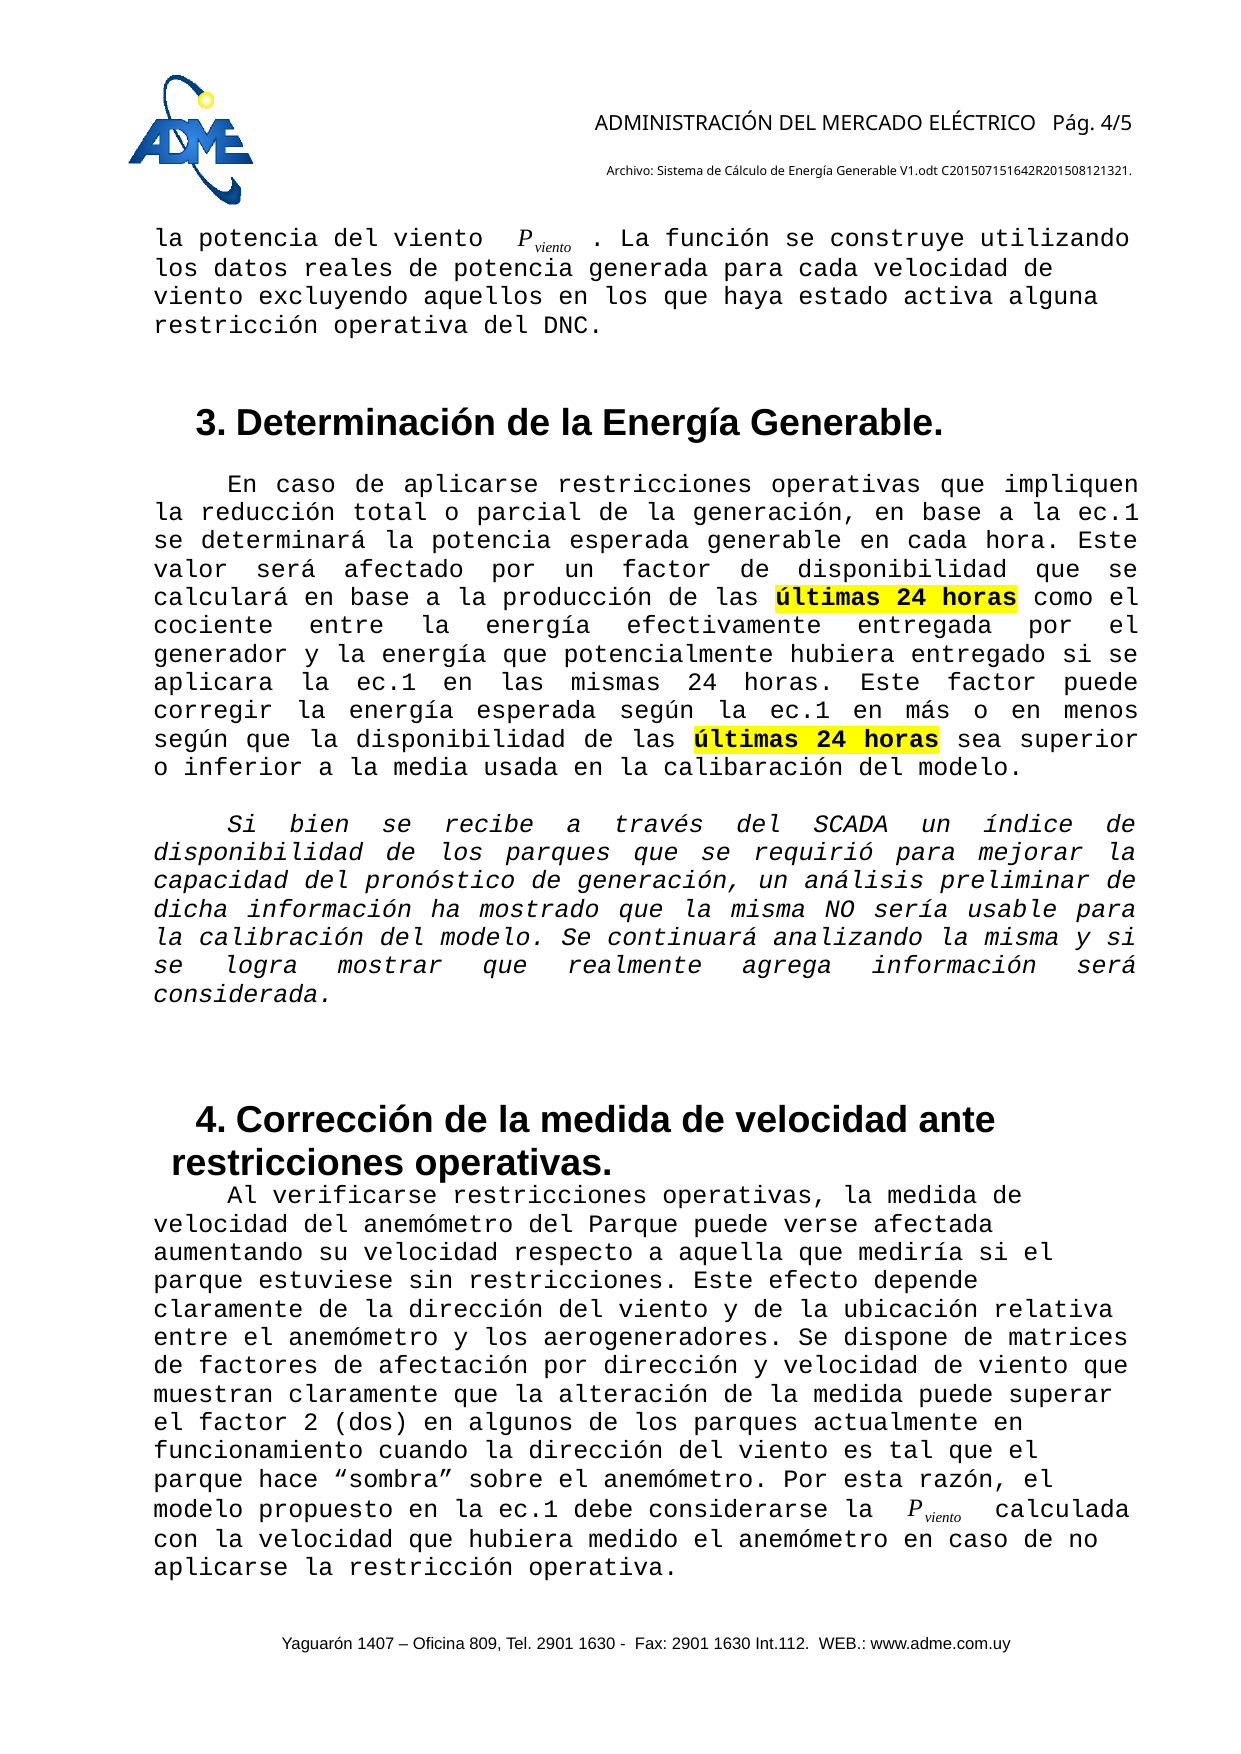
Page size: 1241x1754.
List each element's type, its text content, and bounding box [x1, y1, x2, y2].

picture [128, 75, 257, 207]
text Al verificarse restricciones operativas, la medida de velocidad del anemómetro del Parque puede verse afectada aumentando su velocidad respecto a aquella que mediría si el parque estuviese sin restricciones. Este efecto depende claramente de la dirección del viento y de la ubicación relativa entre el anemómetro y los aerogeneradores. Se dispone de matrices de factores de afectación por dirección y velocidad de viento que muestran claramente que la alteración de la medida puede superar el factor 2 (dos) en algunos de los parques actualmente en funcionamiento cuando la dirección del viento es tal que el parque hace “sombra” sobre el anemómetro. Por esta razón, el modelo propuesto en la ec.1 debe considerarse la calculada con la velocidad que hubiera medido el anemómetro en caso de no aplicarse la restricción operativa. [153, 1183, 1139, 1583]
text En caso de aplicarse restricciones operativas que impliquen la reducción total o parcial de la generación, en base a la ec.1 se determinará la potencia esperada generable en cada hora. Este valor será afectado por un factor de disponibilidad que se calculará en base a la producción de las últimas 24 horas como el cociente entre la energía efectivamente entregada por el generador y la energía que potencialmente hubiera entregado si se aplicara la ec.1 en las mismas 24 horas. Este factor puede corregir la energía esperada según la ec.1 en más o en menos según que la disponibilidad de las últimas 24 horas sea superior o inferior a la media usada en la calibaración del modelo. [153, 471, 1139, 783]
subtitle Corrección de la medida de velocidad ante restricciones operativas. [171, 1097, 1139, 1183]
subtitle Determinación de la Energía Generable. [171, 400, 1139, 443]
text la potencia del viento . La función se construye utilizando los datos reales de potencia generada para cada velocidad de viento excluyendo aquellos en los que haya estado activa alguna restricción operativa del DNC. [153, 224, 1139, 341]
text Si bien se recibe a través del SCADA un índice de disponibilidad de los parques que se requirió para mejorar la capacidad del pronóstico de generación, un análisis preliminar de dicha información ha mostrado que la misma NO sería usable para la calibración del modelo. Se continuará analizando la misma y si se logra mostrar que realmente agrega información será considerada. [153, 811, 1139, 1009]
